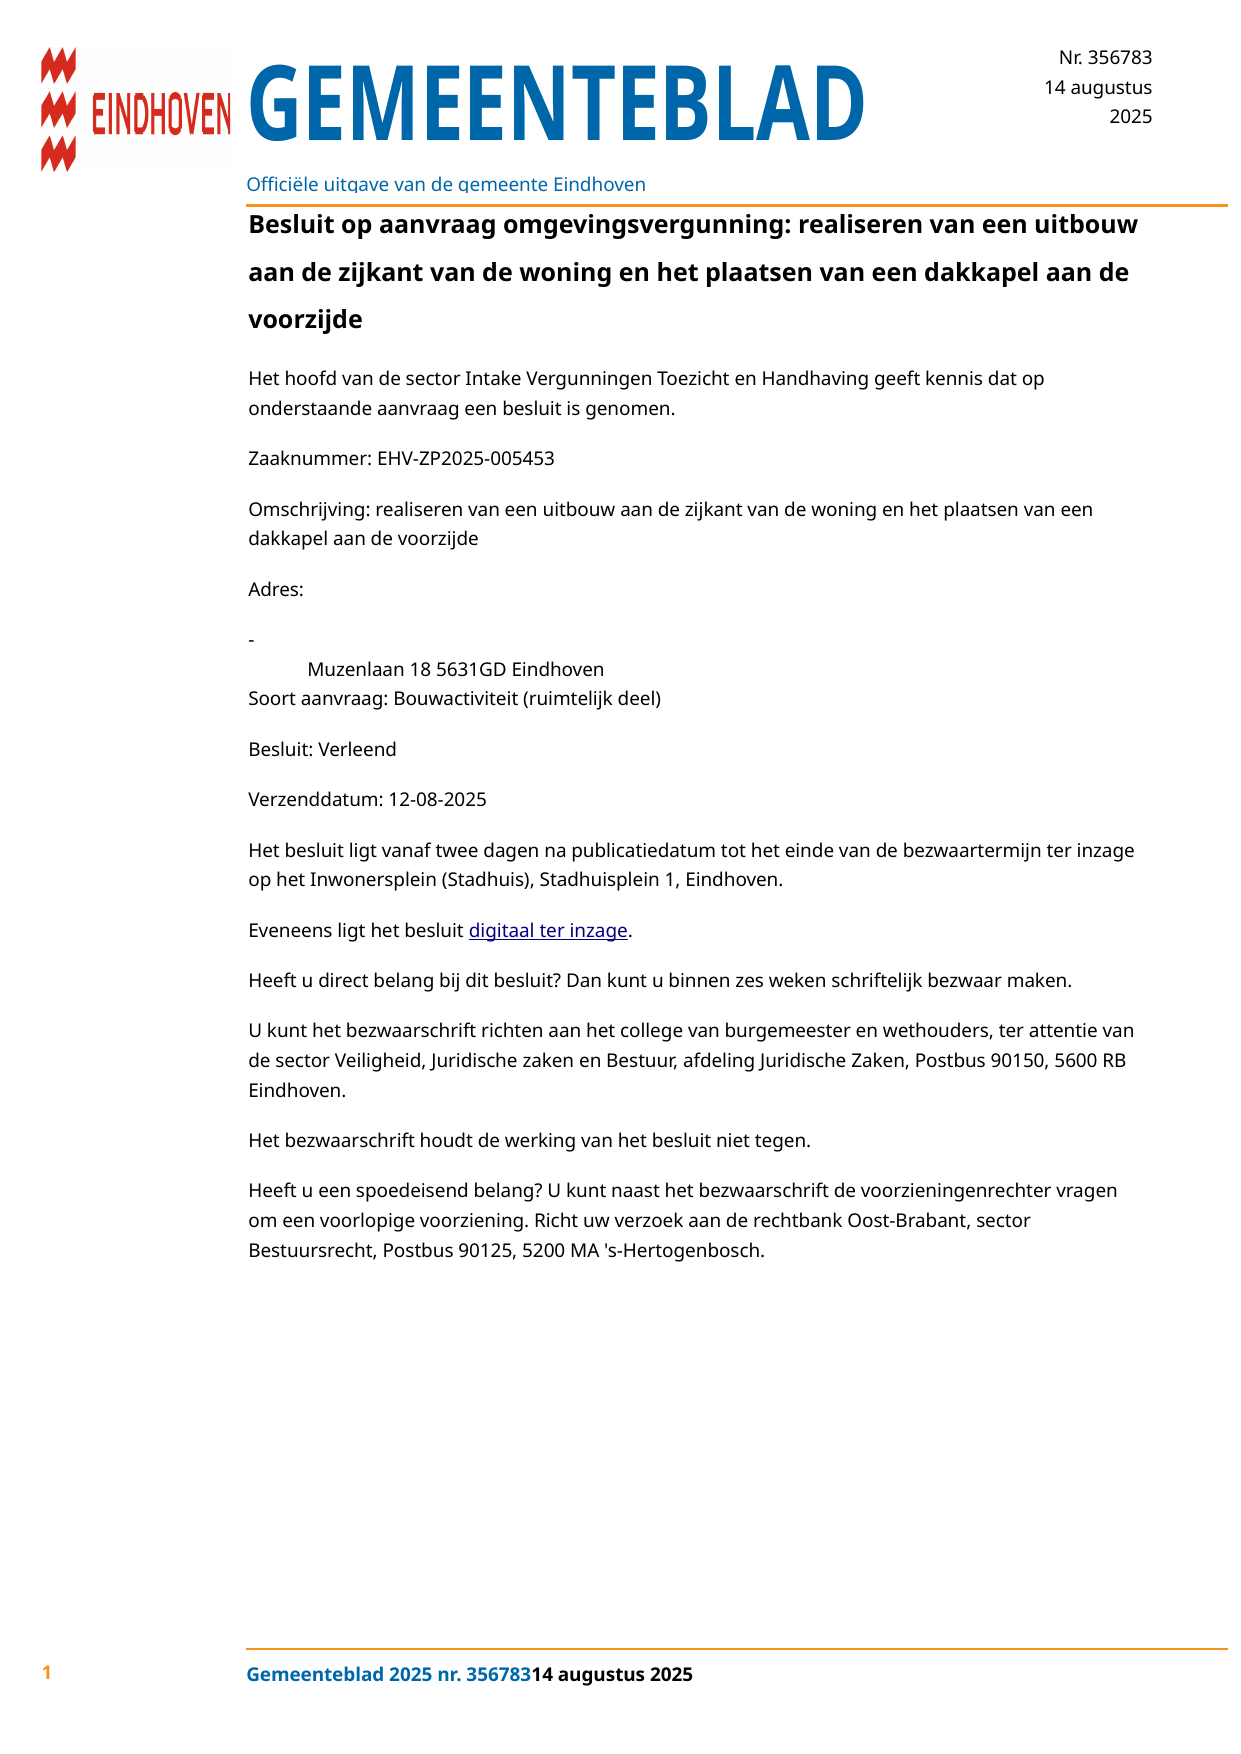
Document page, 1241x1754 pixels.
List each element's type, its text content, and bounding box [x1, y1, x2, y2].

text U kunt het bezwaarschrift richten aan het college van burgemeester en wethouders, ter attentie van de sector Veiligheid, Juridische zaken en Bestuur, afdeling Juridische Zaken, Postbus 90150, 5600 RB Eindhoven. [248, 1018, 1152, 1102]
text Het besluit ligt vanaf twee dagen na publicatiedatum tot het einde van de bezwaartermijn ter inzage op het Inwonersplein (Stadhuis), Stadhuisplein 1, Eindhoven. [248, 837, 1152, 892]
text Heeft u direct belang bij dit besluit? Dan kunt u binnen zes weken schriftelijk bezwaar maken. [248, 967, 1152, 993]
text Besluit op aanvraag omgevingsvergunning: realiseren van een uitbouw aan de zijkant van de woning en het plaatsen van een dakkapel aan de voorzijde [248, 207, 1152, 336]
text Adres: [248, 576, 1152, 602]
text Eveneens ligt het besluit digitaal ter inzage. [248, 917, 1152, 942]
text Verzenddatum: 12-08-2025 [248, 786, 1152, 812]
text Het bezwaarschrift houdt de werking van het besluit niet tegen. [248, 1127, 1152, 1153]
text Zaaknummer: EHV-ZP2025-005453 [248, 446, 1152, 471]
list Muzenlaan 18 5631GD Eindhoven [248, 656, 1152, 682]
text Besluit: Verleend [248, 736, 1152, 762]
text Het hoofd van de sector Intake Vergunningen Toezicht en Handhaving geeft kennis dat op onderstaande aanvraag een besluit is genomen. [248, 366, 1152, 421]
text Soort aanvraag: Bouwactiviteit (ruimtelijk deel) [248, 686, 1152, 711]
picture [41, 47, 231, 172]
text Heeft u een spoedeisend belang? U kunt naast het bezwaarschrift de voorzieningenrechter vragen om een voorlopige voorziening. Richt uw verzoek aan de rechtbank Oost-Brabant, sector Bestuursrecht, Postbus 90125, 5200 MA 's-Hertogenbosch. [248, 1178, 1152, 1262]
text Omschrijving: realiseren van een uitbouw aan de zijkant van de woning en het plaatsen van een dakkapel aan de voorzijde [248, 496, 1152, 551]
